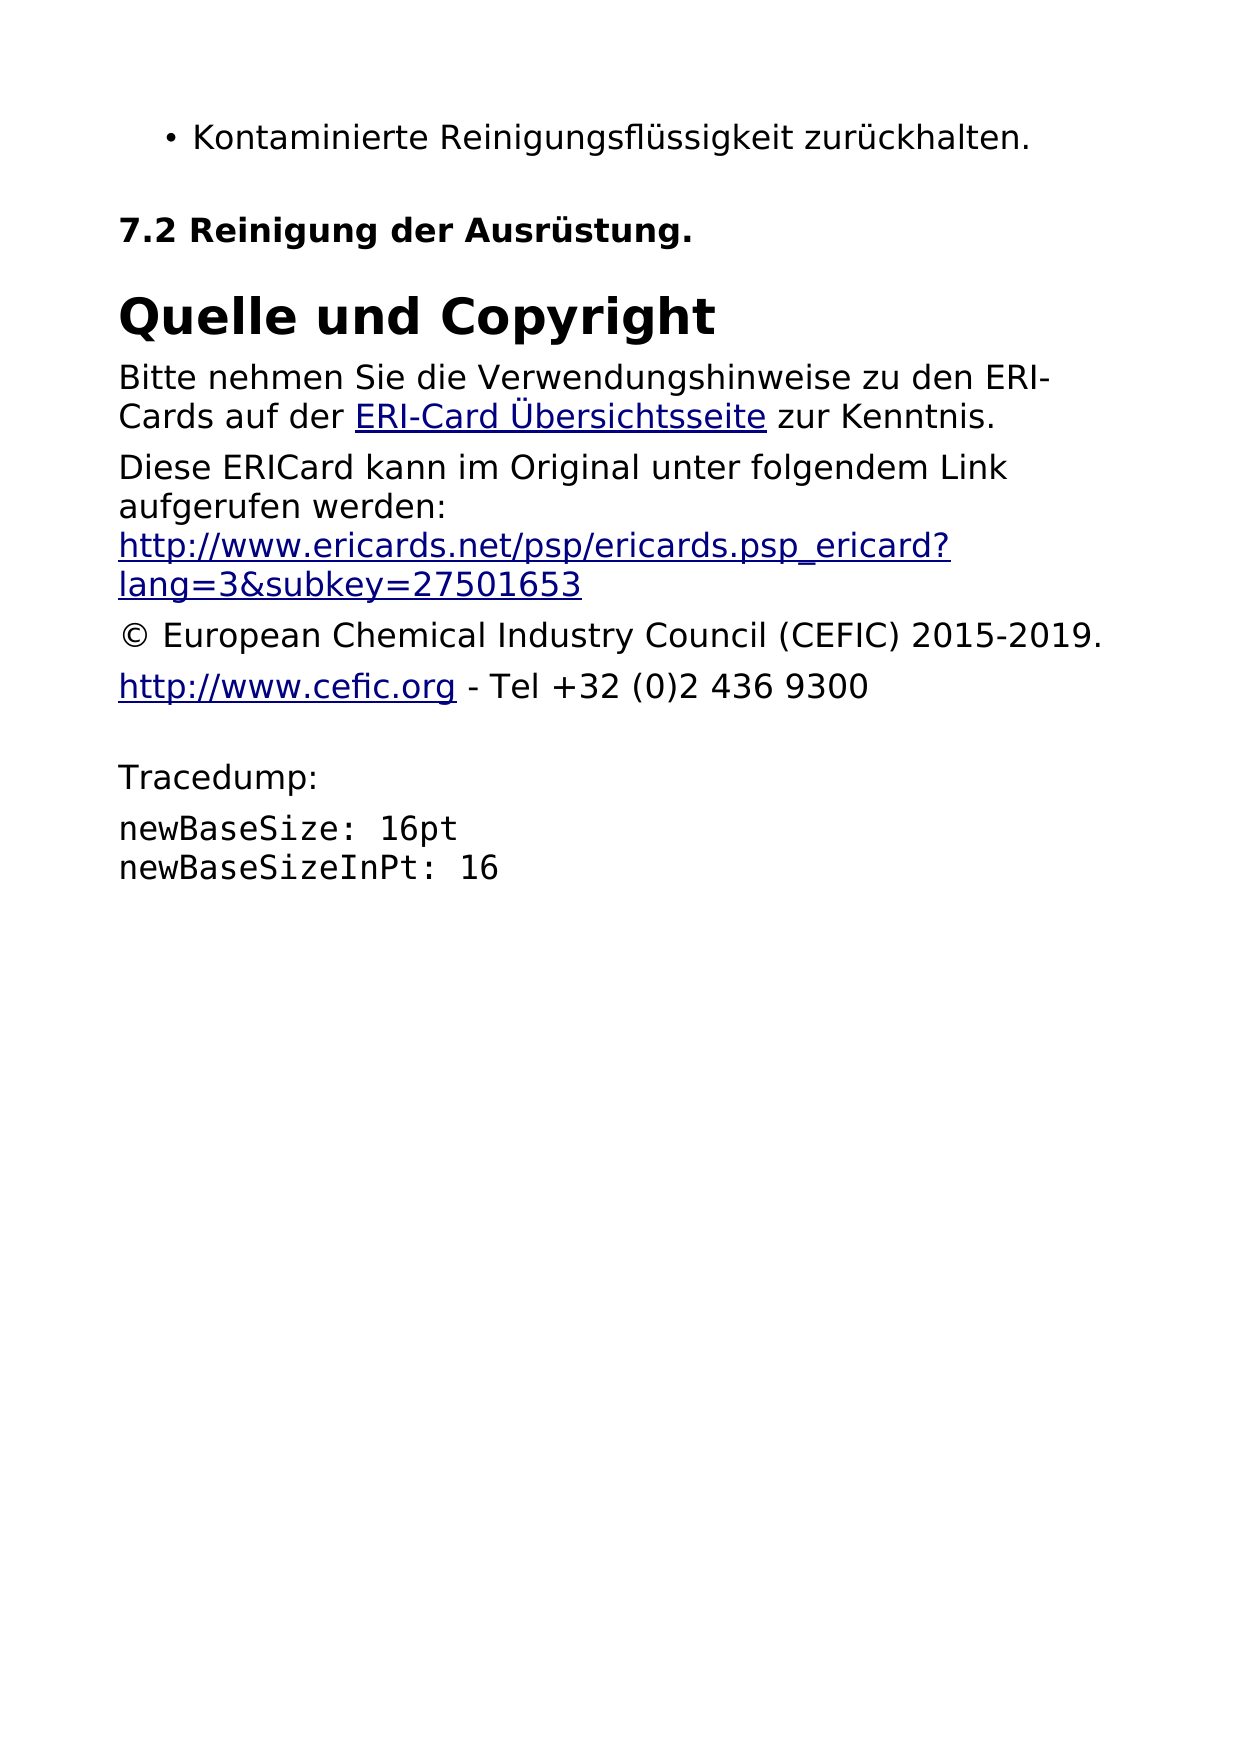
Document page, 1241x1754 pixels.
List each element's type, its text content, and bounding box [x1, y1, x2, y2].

subtitle 7.2 Reinigung der Ausrüstung. [118, 211, 1122, 250]
text newBaseSize: 16pt newBaseSizeInPt: 16 [118, 809, 1122, 887]
subtitle Quelle und Copyright [118, 288, 1122, 346]
text © European Chemical Industry Council (CEFIC) 2015-2019. [118, 617, 1122, 656]
text Diese ERICard kann im Original unter folgendem Link aufgerufen werden: http://www.ericards.net/psp/ericards.psp_ericard?lang=3&subkey=27501653 [118, 449, 1122, 604]
text Bitte nehmen Sie die Verwendungshinweise zu den ERI-Cards auf der ERI-Card Übersichtsseite zur Kenntnis. [118, 358, 1122, 436]
text http://www.cefic.org - Tel +32 (0)2 436 9300 [118, 668, 1122, 707]
list Kontaminierte Reinigungsflüssigkeit zurückhalten. [177, 118, 1122, 157]
text Tracedump: [118, 719, 1122, 797]
